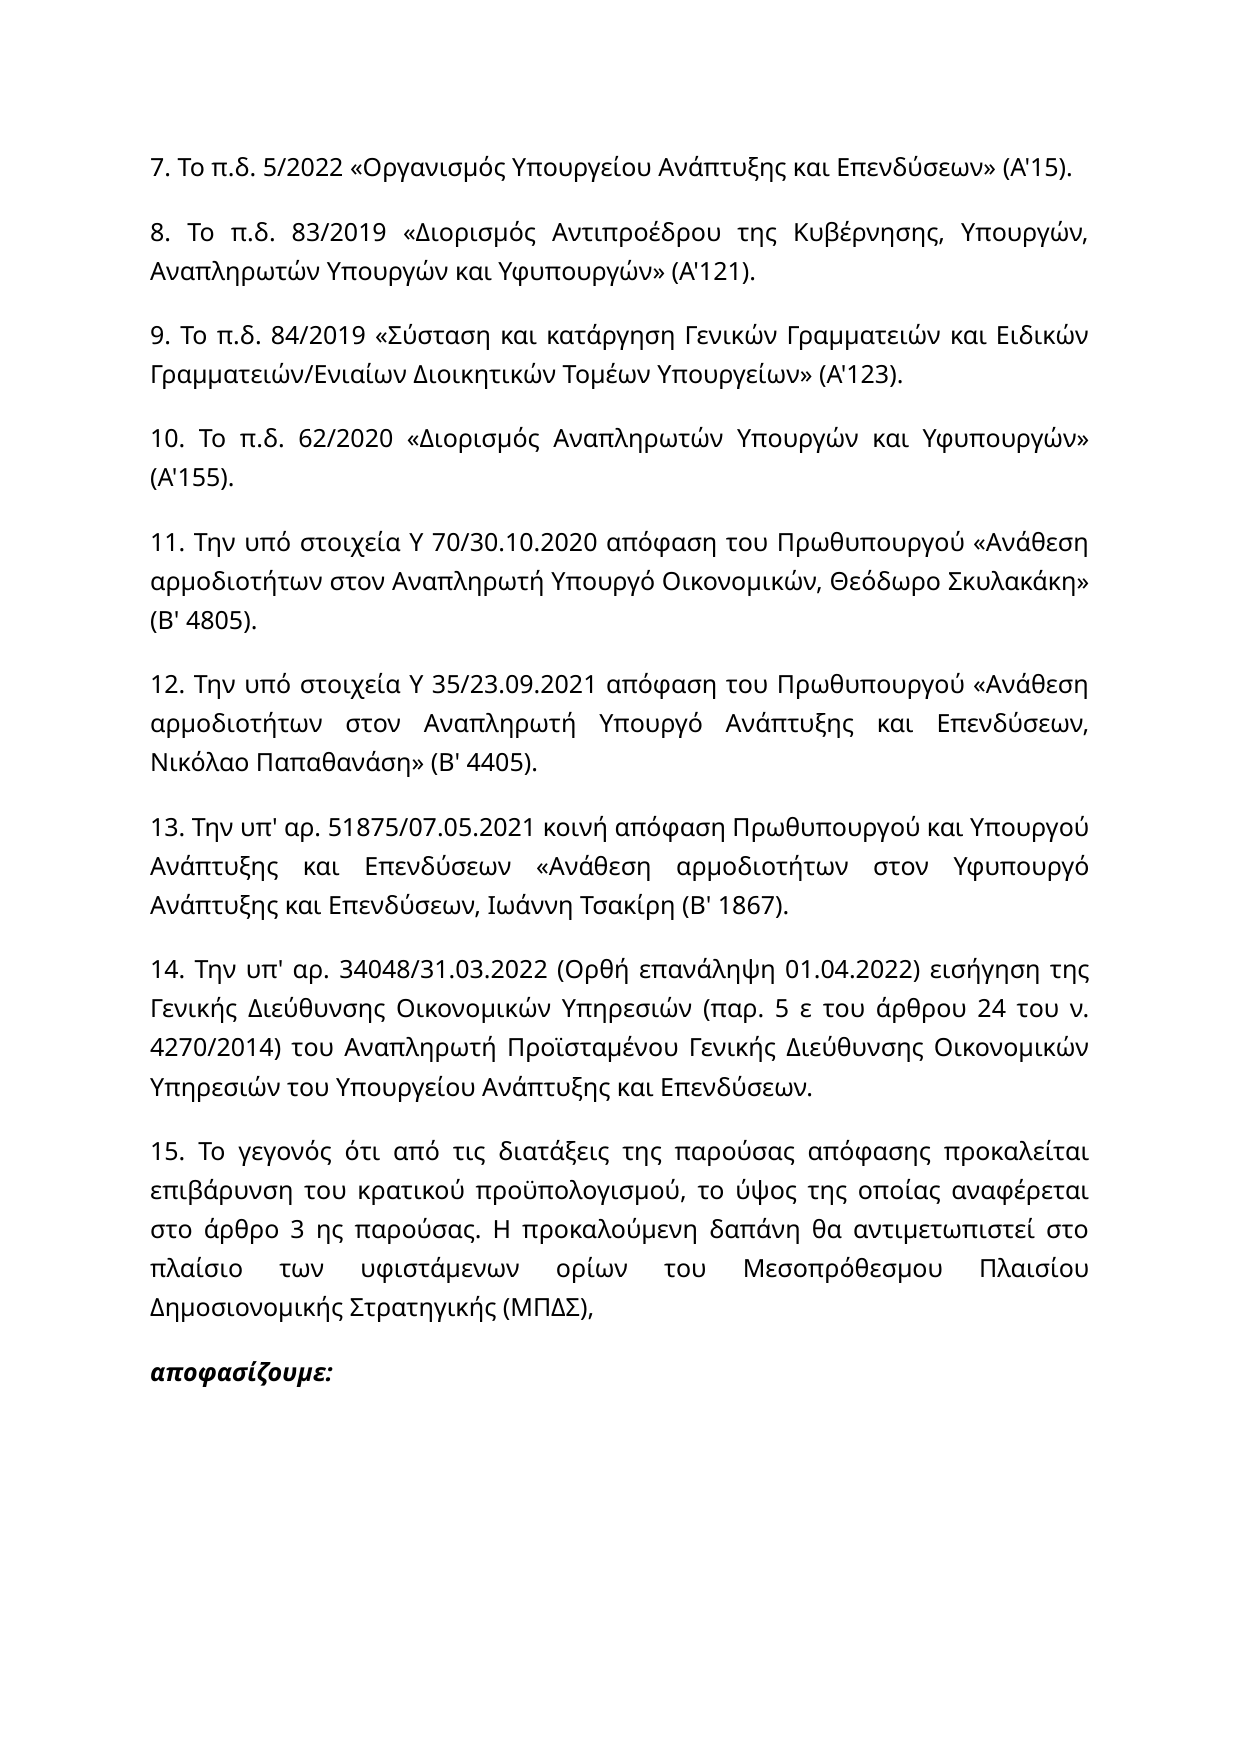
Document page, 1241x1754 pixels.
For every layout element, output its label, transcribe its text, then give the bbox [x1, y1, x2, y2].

text αποφασίζουμε: [150, 1354, 1090, 1388]
text 14. Την υπ' αρ. 34048/31.03.2022 (Ορθή επανάληψη 01.04.2022) εισήγηση της Γενικής Διεύθυνσης Οικονομικών Υπηρεσιών (παρ. 5 ε του άρθρου 24 του ν. 4270/2014) του Αναπληρωτή Προϊσταμένου Γενικής Διεύθυνσης Οικονομικών Υπηρεσιών του Υπουργείου Ανάπτυξης και Επενδύσεων. [150, 952, 1090, 1103]
text 15. Το γεγονός ότι από τις διατάξεις της παρούσας απόφασης προκαλείται επιβάρυνση του κρατικού προϋπολογισμού, το ύψος της οποίας αναφέρεται στο άρθρο 3 ης παρούσας. Η προκαλούμενη δαπάνη θα αντιμετωπιστεί στο πλαίσιο των υφιστάμενων ορίων του Μεσοπρόθεσμου Πλαισίου Δημοσιονομικής Στρατηγικής (ΜΠΔΣ), [150, 1133, 1090, 1324]
text 12. Την υπό στοιχεία Υ 35/23.09.2021 απόφαση του Πρωθυπουργού «Ανάθεση αρμοδιοτήτων στον Αναπληρωτή Υπουργό Ανάπτυξης και Επενδύσεων, Νικόλαο Παπαθανάση» (Β' 4405). [150, 667, 1090, 779]
text 8. Το π.δ. 83/2019 «Διορισμός Αντιπροέδρου της Κυβέρνησης, Υπουργών, Αναπληρωτών Υπουργών και Υφυπουργών» (Α'121). [150, 214, 1090, 287]
text 13. Την υπ' αρ. 51875/07.05.2021 κοινή απόφαση Πρωθυπουργού και Υπουργού Ανάπτυξης και Επενδύσεων «Ανάθεση αρμοδιοτήτων στον Υφυπουργό Ανάπτυξης και Επενδύσεων, Ιωάννη Τσακίρη (Β' 1867). [150, 809, 1090, 922]
text 10. Το π.δ. 62/2020 «Διορισμός Αναπληρωτών Υπουργών και Υφυπουργών» (Α'155). [150, 421, 1090, 494]
text 7. Το π.δ. 5/2022 «Οργανισμός Υπουργείου Ανάπτυξης και Επενδύσεων» (Α'15). [150, 150, 1090, 184]
text 11. Την υπό στοιχεία Υ 70/30.10.2020 απόφαση του Πρωθυπουργού «Ανάθεση αρμοδιοτήτων στον Αναπληρωτή Υπουργό Οικονομικών, Θεόδωρο Σκυλακάκη» (Β' 4805). [150, 524, 1090, 637]
text 9. Το π.δ. 84/2019 «Σύσταση και κατάργηση Γενικών Γραμματειών και Ειδικών Γραμματειών/Ενιαίων Διοικητικών Τομέων Υπουργείων» (Α'123). [150, 317, 1090, 391]
